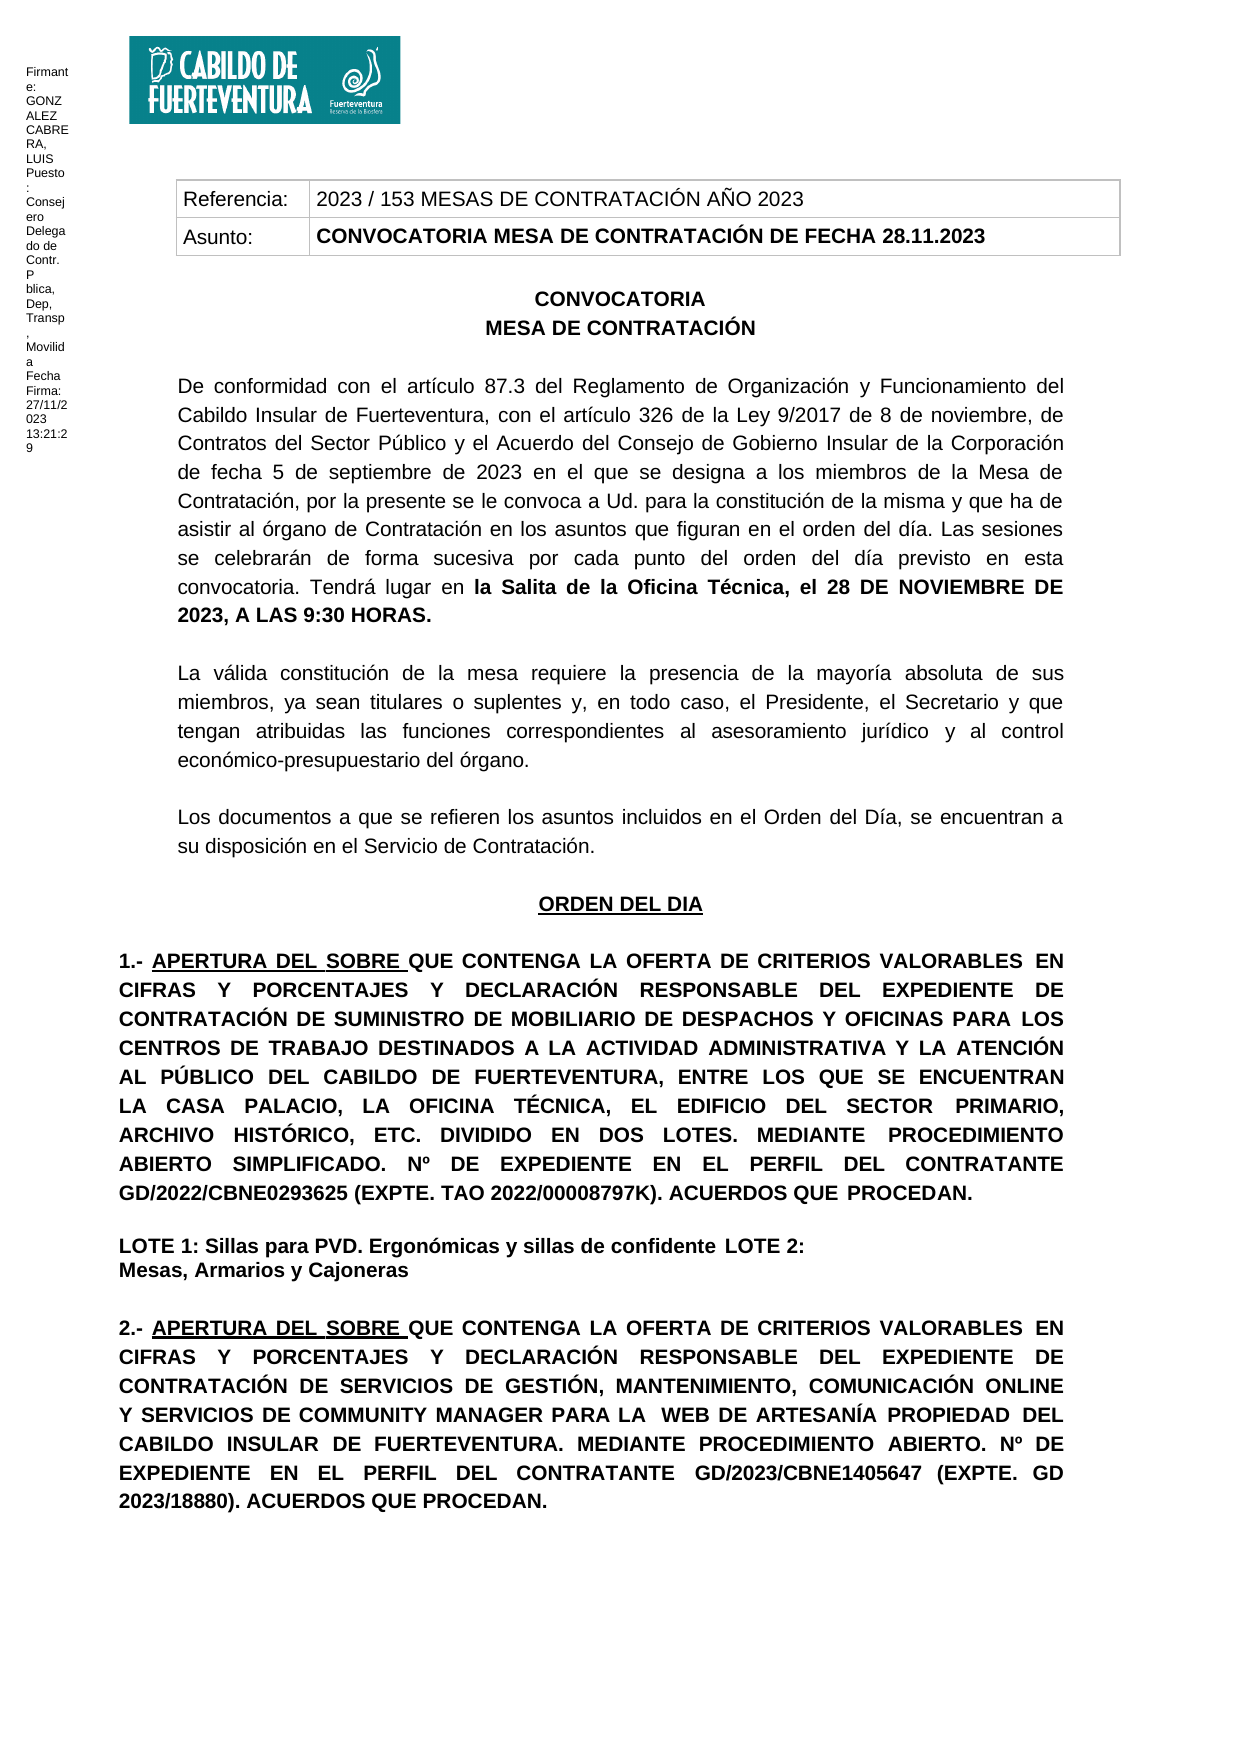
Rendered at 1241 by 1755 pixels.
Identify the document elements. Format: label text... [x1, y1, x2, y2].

text Firmante: GONZALEZ CABRERA, LUIS [26, 65, 69, 166]
text Los documentos a que se refieren los asuntos incluidos en el Orden del Día, se encuentran a su disposición en el Servicio de Contratación. [177, 805, 1064, 858]
table_cell Asunto: [177, 218, 309, 254]
text La válida constitución de la mesa requiere la presencia de la mayoría absoluta de sus miembros, ya sean titulares o suplentes y, en todo caso, el Presidente, el Secretario y que tengan atribuidas las funciones correspondientes al asesoramiento jurídico y al control económico-presupuestario del órgano. [177, 661, 1064, 772]
text Puesto: Consejero Delegado de Contr. P blica, Dep, Transp, Movilida Fecha Firma: 27/11/2023 13:21:29 [26, 166, 68, 455]
text ORDEN DEL DIA [119, 892, 1123, 916]
text LOTE 1: Sillas para PVD. Ergonómicas y sillas de confidente LOTE 2: Mesas, Armarios y Cajoneras [119, 1234, 823, 1282]
text De conformidad con el artículo 87.3 del Reglamento de Organización y Funcionamiento del Cabildo Insular de Fuerteventura, con el artículo 326 de la Ley 9/2017 de 8 de noviembre, de Contratos del Sector Público y el Acuerdo del Consejo de Gobierno Insular de la Corporación de fecha 5 de septiembre de 2023 en el que se designa a los miembros de la Mesa de Contratación, por la presente se le convoca a Ud. para la constitución de la misma y que ha de asistir al órgano de Contratación en los asuntos que figuran en el orden del día. Las sesiones se celebrarán de forma sucesiva por cada punto del orden del día previsto en esta convocatoria. Tendrá lugar en la Salita de la Oficina Técnica, el 28 DE NOVIEMBRE DE 2023, A LAS 9:30 HORAS. [177, 374, 1064, 627]
text 1.- APERTURA DEL SOBRE QUE CONTENGA LA OFERTA DE CRITERIOS VALORABLES EN CIFRAS Y PORCENTAJES Y DECLARACIÓN RESPONSABLE DEL EXPEDIENTE DE CONTRATACIÓN DE SUMINISTRO DE MOBILIARIO DE DESPACHOS Y OFICINAS PARA LOS CENTROS DE TRABAJO DESTINADOS A LA ACTIVIDAD ADMINISTRATIVA Y LA ATENCIÓN AL PÚBLICO DEL CABILDO DE FUERTEVENTURA, ENTRE LOS QUE SE ENCUENTRAN LA CASA PALACIO, LA OFICINA TÉCNICA, EL EDIFICIO DEL SECTOR PRIMARIO, ARCHIVO HISTÓRICO, ETC. DIVIDIDO EN DOS LOTES. MEDIANTE PROCEDIMIENTO ABIERTO SIMPLIFICADO. Nº DE EXPEDIENTE EN EL PERFIL DEL CONTRATANTE GD/2022/CBNE0293625 (EXPTE. TAO 2022/00008797K). ACUERDOS QUE PROCEDAN. [119, 949, 1064, 1205]
table_header 2023 / 153 MESAS DE CONTRATACIÓN AÑO 2023 [310, 181, 1119, 217]
table_header Referencia: [177, 181, 309, 217]
table_cell CONVOCATORIA MESA DE CONTRATACIÓN DE FECHA 28.11.2023 [310, 218, 1119, 254]
text CONVOCATORIA MESA DE CONTRATACIÓN [485, 287, 765, 340]
text 2.- APERTURA DEL SOBRE QUE CONTENGA LA OFERTA DE CRITERIOS VALORABLES EN CIFRAS Y PORCENTAJES Y DECLARACIÓN RESPONSABLE DEL EXPEDIENTE DE CONTRATACIÓN DE SERVICIOS DE GESTIÓN, MANTENIMIENTO, COMUNICACIÓN ONLINE Y SERVICIOS DE COMMUNITY MANAGER PARA LA WEB DE ARTESANÍA PROPIEDAD DEL CABILDO INSULAR DE FUERTEVENTURA. MEDIANTE PROCEDIMIENTO ABIERTO. Nº DE EXPEDIENTE EN EL PERFIL DEL CONTRATANTE GD/2023/CBNE1405647 (EXPTE. GD 2023/18880). ACUERDOS QUE PROCEDAN. [119, 1316, 1064, 1513]
